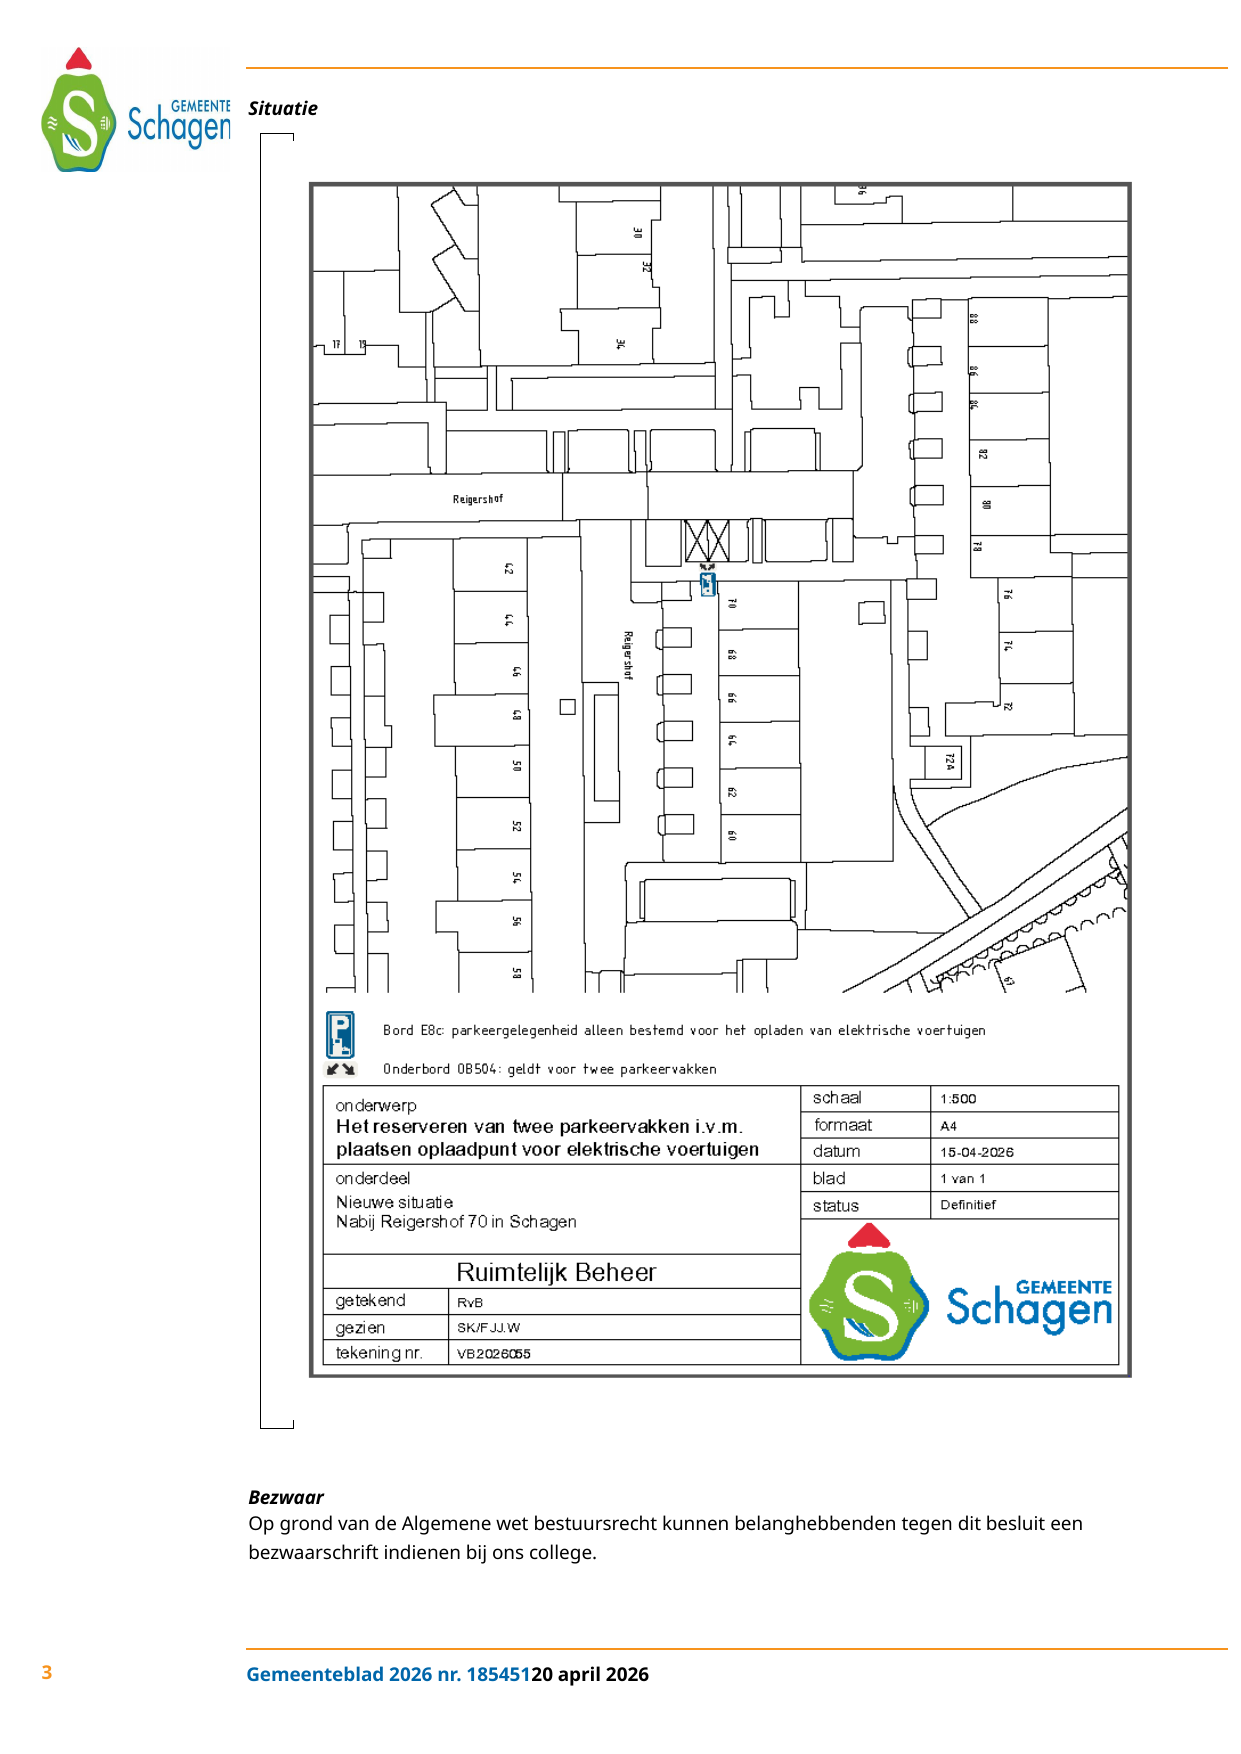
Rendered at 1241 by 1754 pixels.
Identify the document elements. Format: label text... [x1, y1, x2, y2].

picture [268, 141, 1173, 1420]
text Bezwaar [248, 1484, 1152, 1510]
picture [41, 47, 231, 172]
text Situatie [248, 95, 1152, 121]
text Op grond van de Algemene wet bestuursrecht kunnen belanghebbenden tegen dit besluit een bezwaarschrift indienen bij ons college. [248, 1510, 1152, 1565]
